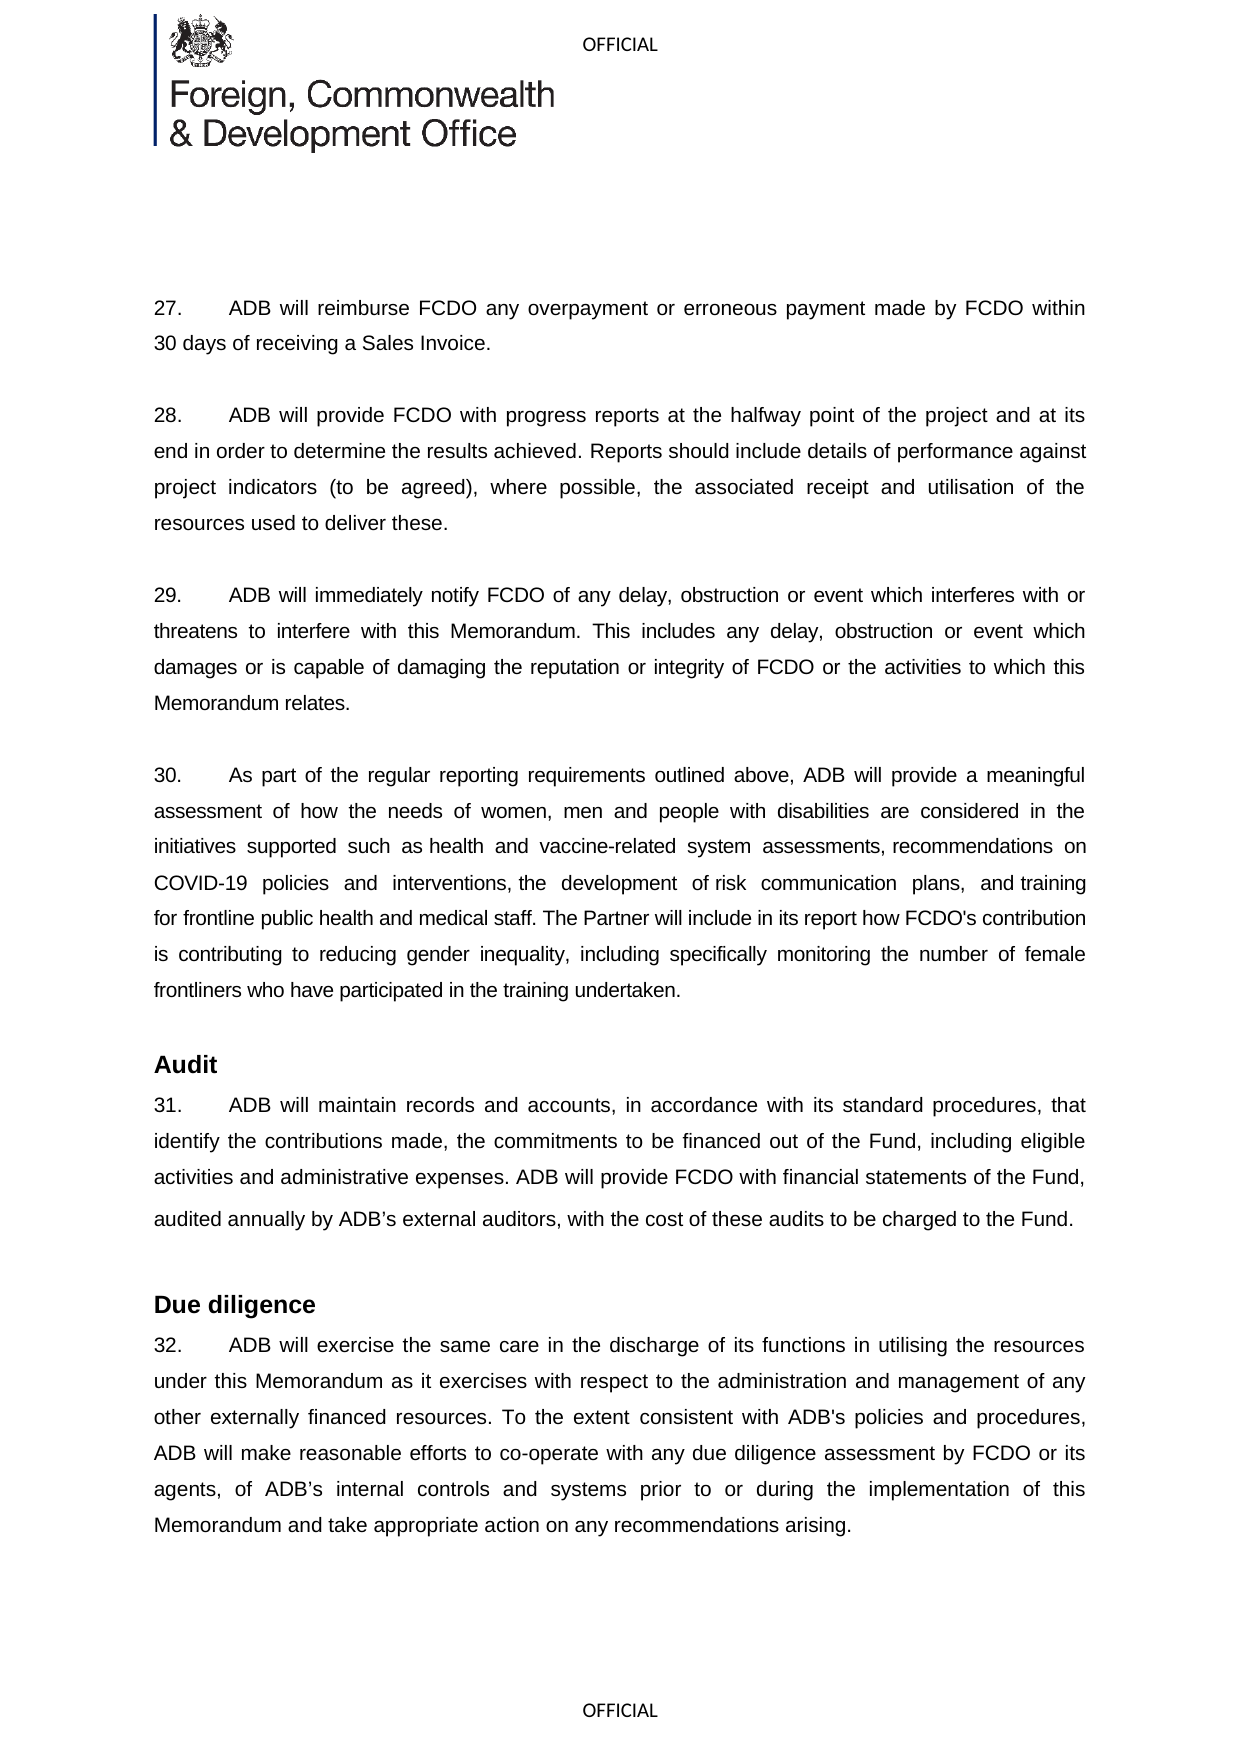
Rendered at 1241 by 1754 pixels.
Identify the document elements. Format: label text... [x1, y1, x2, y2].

list ADB will immediately notify FCDO of any delay, obstruction or event which interferes with or threatens to interfere with this Memorandum. This includes any delay, obstruction or event which damages or is capable of damaging the reputation or integrity of FCDO or the activities to which this Memorandum relates. [153, 583, 1087, 714]
text Audit [153, 1050, 1087, 1079]
list ADB will reimburse FCDO any overpayment or erroneous payment made by FCDO within 30 days of receiving a Sales Invoice. [153, 295, 1087, 355]
list ADB will exercise the same care in the discharge of its functions in utilising the resources under this Memorandum as it exercises with respect to the administration and management of any other externally financed resources. To the extent consistent with ADB's policies and procedures, ADB will make reasonable efforts to co-operate with any due diligence assessment by FCDO or its agents, of ADB’s internal controls and systems prior to or during the implementation of this Memorandum and take appropriate action on any recommendations arising. [153, 1333, 1087, 1536]
list As part of the regular reporting requirements outlined above, ADB will provide a meaningful assessment of how the needs of women, men and people with disabilities are considered in the initiatives supported such as health and vaccine-related system assessments, recommendations on COVID-19 policies and interventions, the development of risk communication plans, and training for frontline public health and medical staff. The Partner will include in its report how FCDO's contribution is contributing to reducing gender inequality, including specifically monitoring the number of female frontliners who have participated in the training undertaken. [153, 762, 1087, 1002]
list ADB will maintain records and accounts, in accordance with its standard procedures, that identify the contributions made, the commitments to be financed out of the Fund, including eligible activities and administrative expenses. ADB will provide FCDO with financial statements of the Fund, audited annually by ADB’s external auditors, with the cost of these audits to be charged to the Fund. [153, 1093, 1087, 1232]
text Due diligence [153, 1289, 1087, 1318]
list ADB will provide FCDO with progress reports at the halfway point of the project and at its end in order to determine the results achieved. Reports should include details of performance against project indicators (to be agreed), where possible, the associated receipt and utilisation of the resources used to deliver these. [153, 403, 1087, 535]
